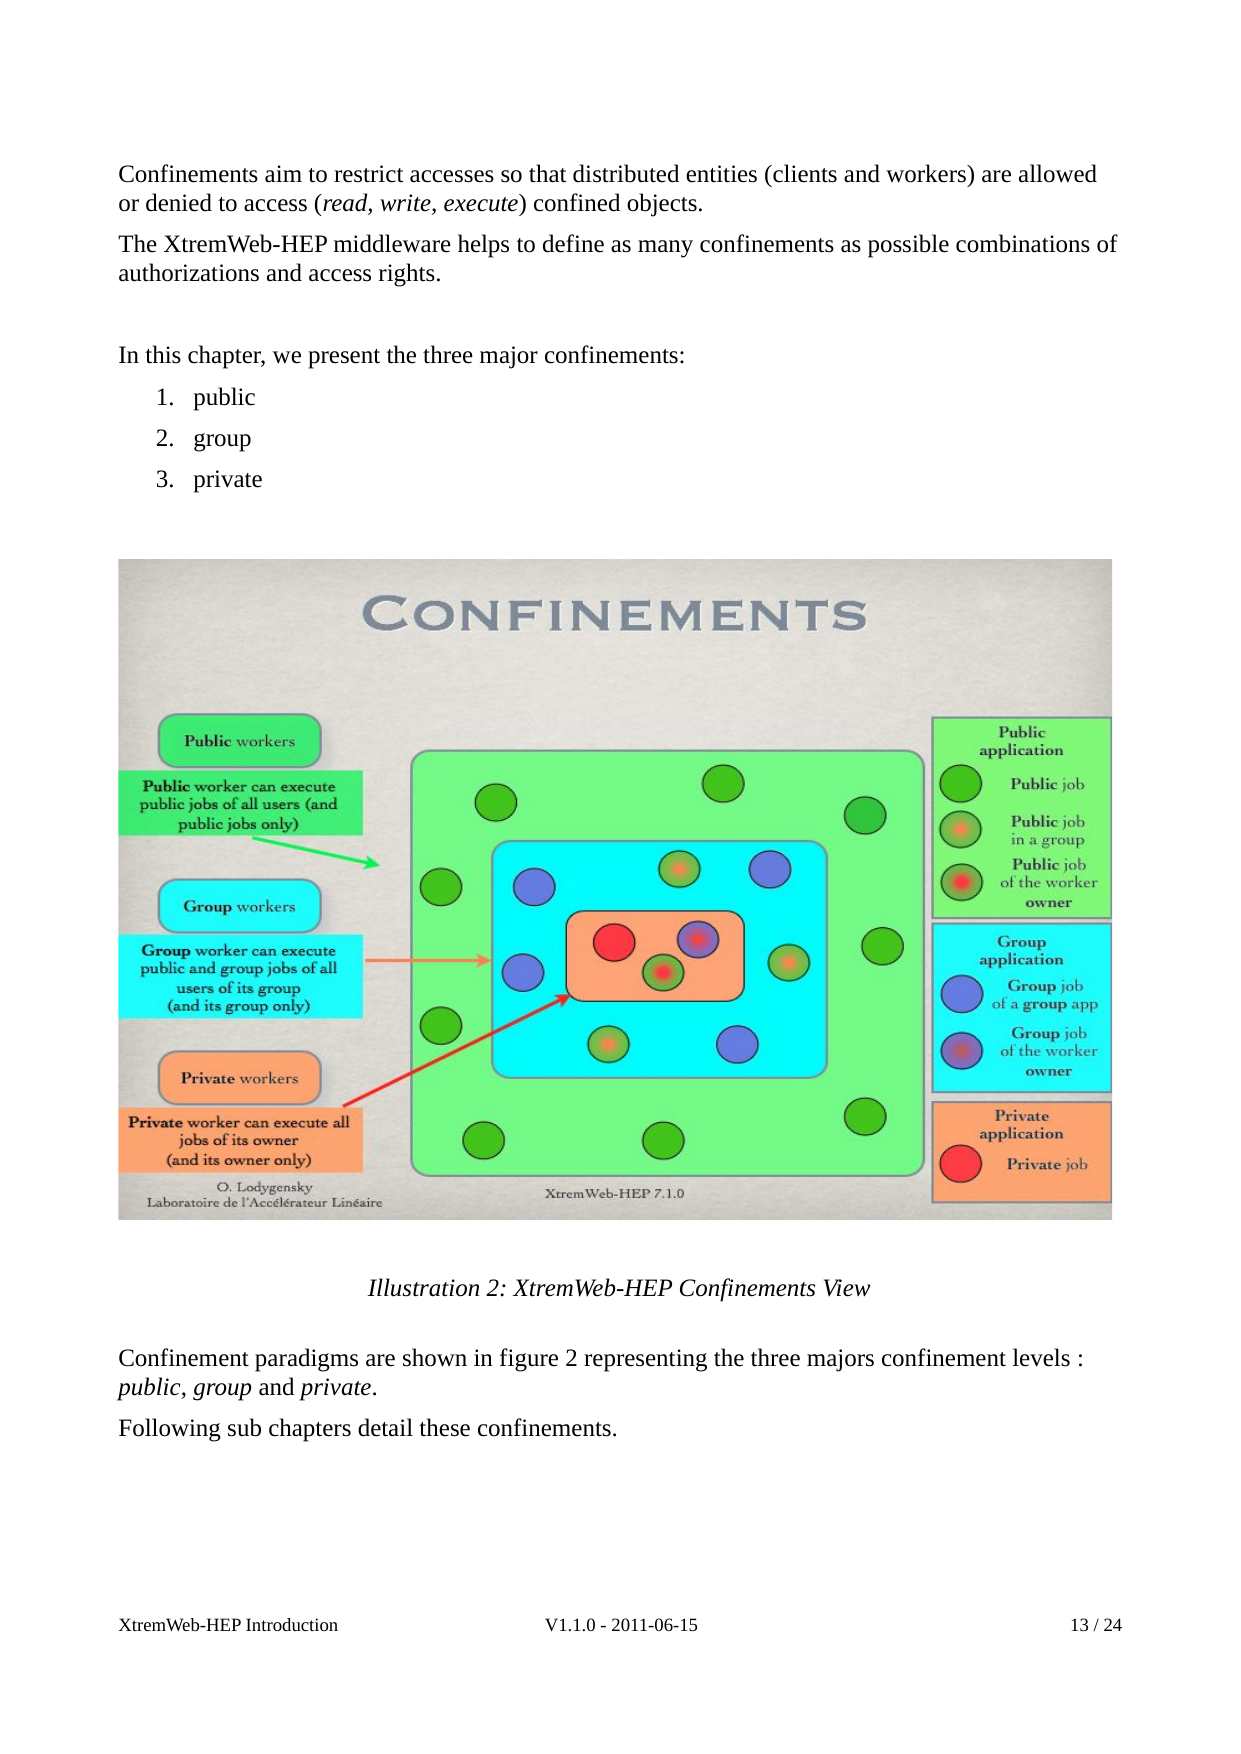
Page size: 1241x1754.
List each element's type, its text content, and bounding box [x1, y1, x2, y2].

list private [156, 464, 1122, 493]
list group [156, 423, 1122, 452]
text Confinements aim to restrict accesses so that distributed entities (clients and workers) are allowed or denied to access (read, write, execute) confined objects. [118, 159, 1122, 217]
text Illustration 2: XtremWeb-HEP Confinements View [118, 1273, 1122, 1302]
text The XtremWeb-HEP middleware helps to define as many confinements as possible combinations of authorizations and access rights. [118, 229, 1122, 287]
list public [156, 382, 1122, 411]
text In this chapter, we present the three major confinements: [118, 341, 1122, 369]
text Following sub chapters detail these confinements. [118, 1413, 1122, 1442]
picture [118, 559, 1113, 1220]
text Confinement paradigms are shown in figure 2 representing the three majors confinement levels : public, group and private. [118, 1343, 1122, 1401]
